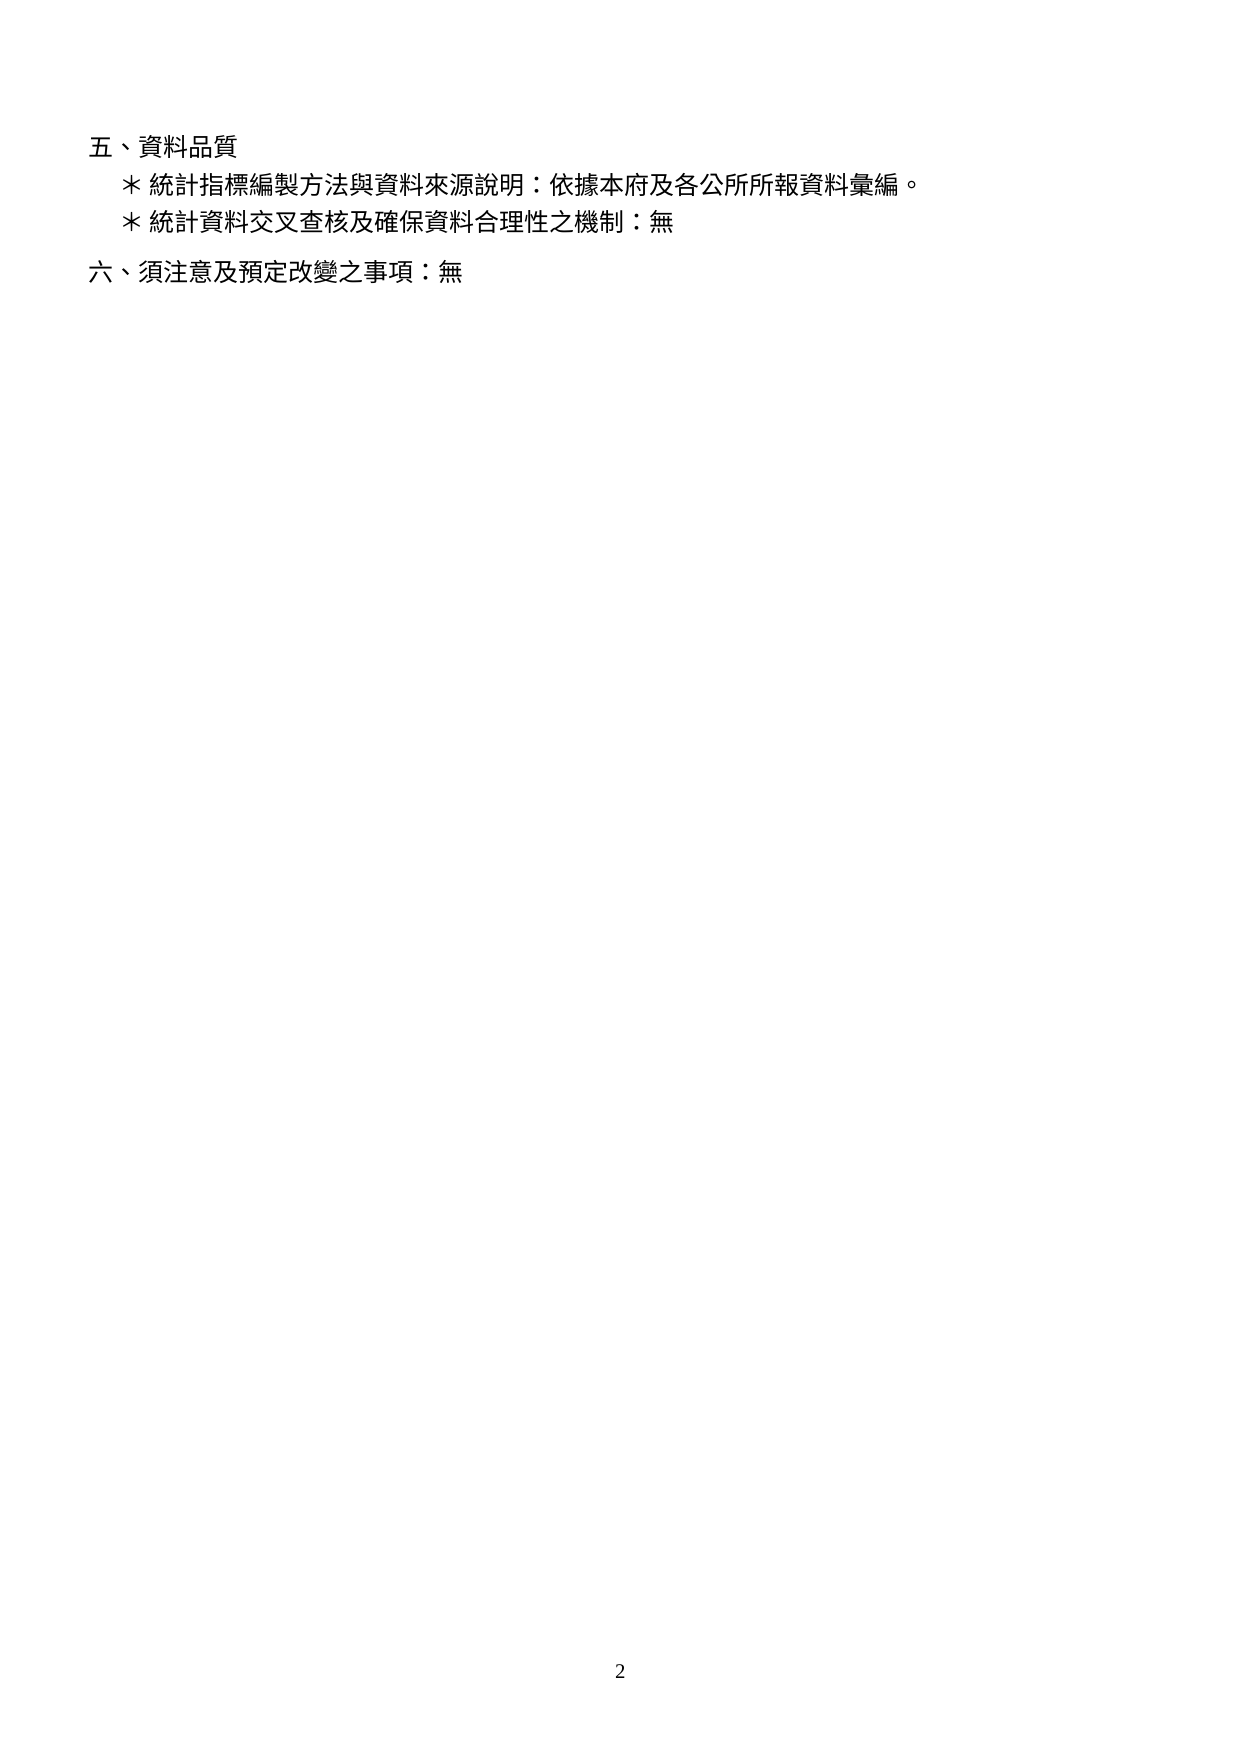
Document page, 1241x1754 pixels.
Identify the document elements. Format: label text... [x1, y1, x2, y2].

text 五、資料品質 [89, 127, 1152, 164]
list 統計資料交叉查核及確保資料合理性之機制：無 [119, 202, 1152, 239]
text 六、須注意及預定改變之事項：無 [89, 252, 1152, 289]
list 統計指標編製方法與資料來源說明：依據本府及各公所所報資料彙編。 [119, 164, 1152, 202]
